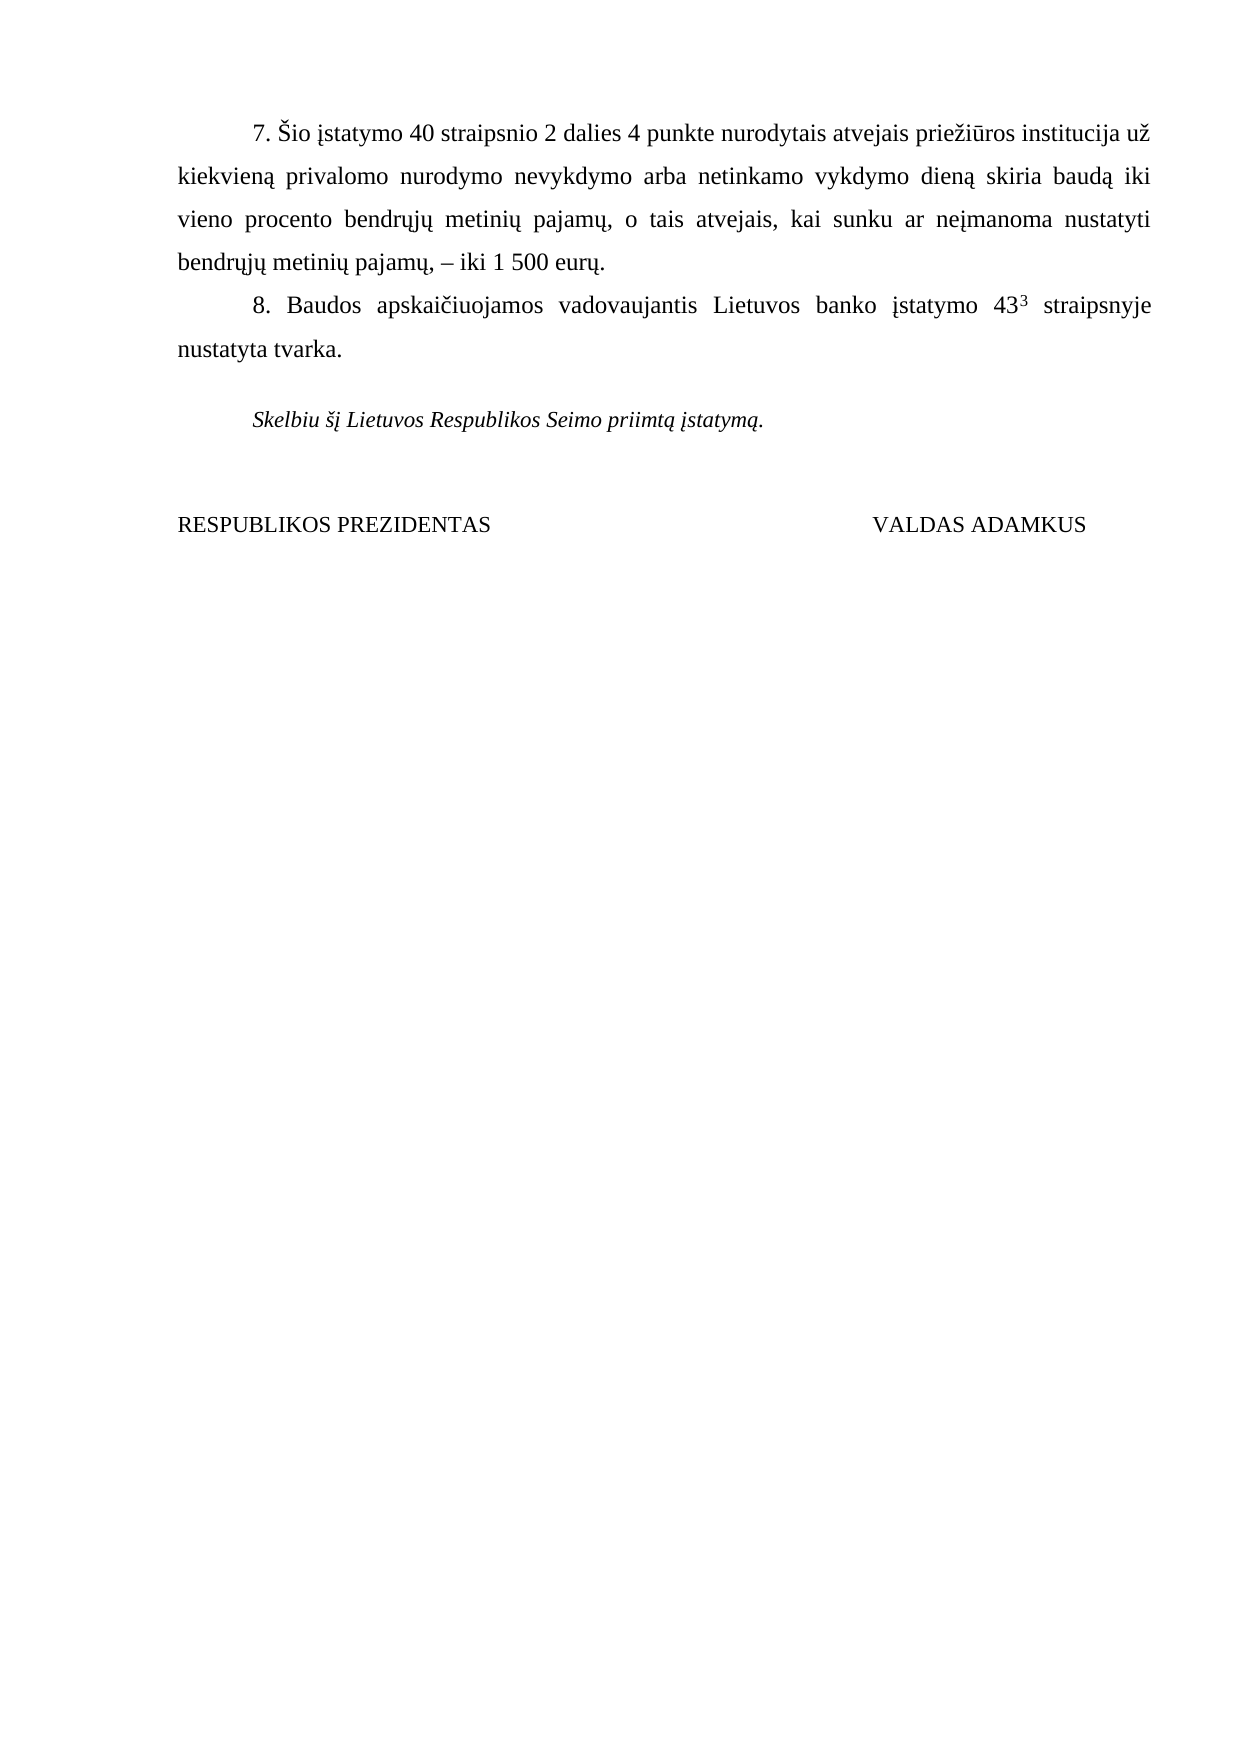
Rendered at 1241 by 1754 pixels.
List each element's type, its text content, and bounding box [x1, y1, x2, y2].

text Skelbiu šį Lietuvos Respublikos Seimo priimtą įstatymą. [177, 406, 1152, 432]
text 7. Šio įstatymo 40 straipsnio 2 dalies 4 punkte nurodytais atvejais priežiūros institucija už kiekvieną privalomo nurodymo nevykdymo arba netinkamo vykdymo dieną skiria baudą iki vieno procento bendrųjų metinių pajamų, o tais atvejais, kai sunku ar neįmanoma nustatyti bendrųjų metinių pajamų, – iki 1 500 eurų. [177, 118, 1152, 276]
text 8. Baudos apskaičiuojamos vadovaujantis Lietuvos banko įstatymo 433 straipsnyje nustatyta tvarka. [177, 291, 1152, 362]
text RESPUBLIKOS PREZIDENTAS VALDAS ADAMKUS [177, 511, 1152, 537]
